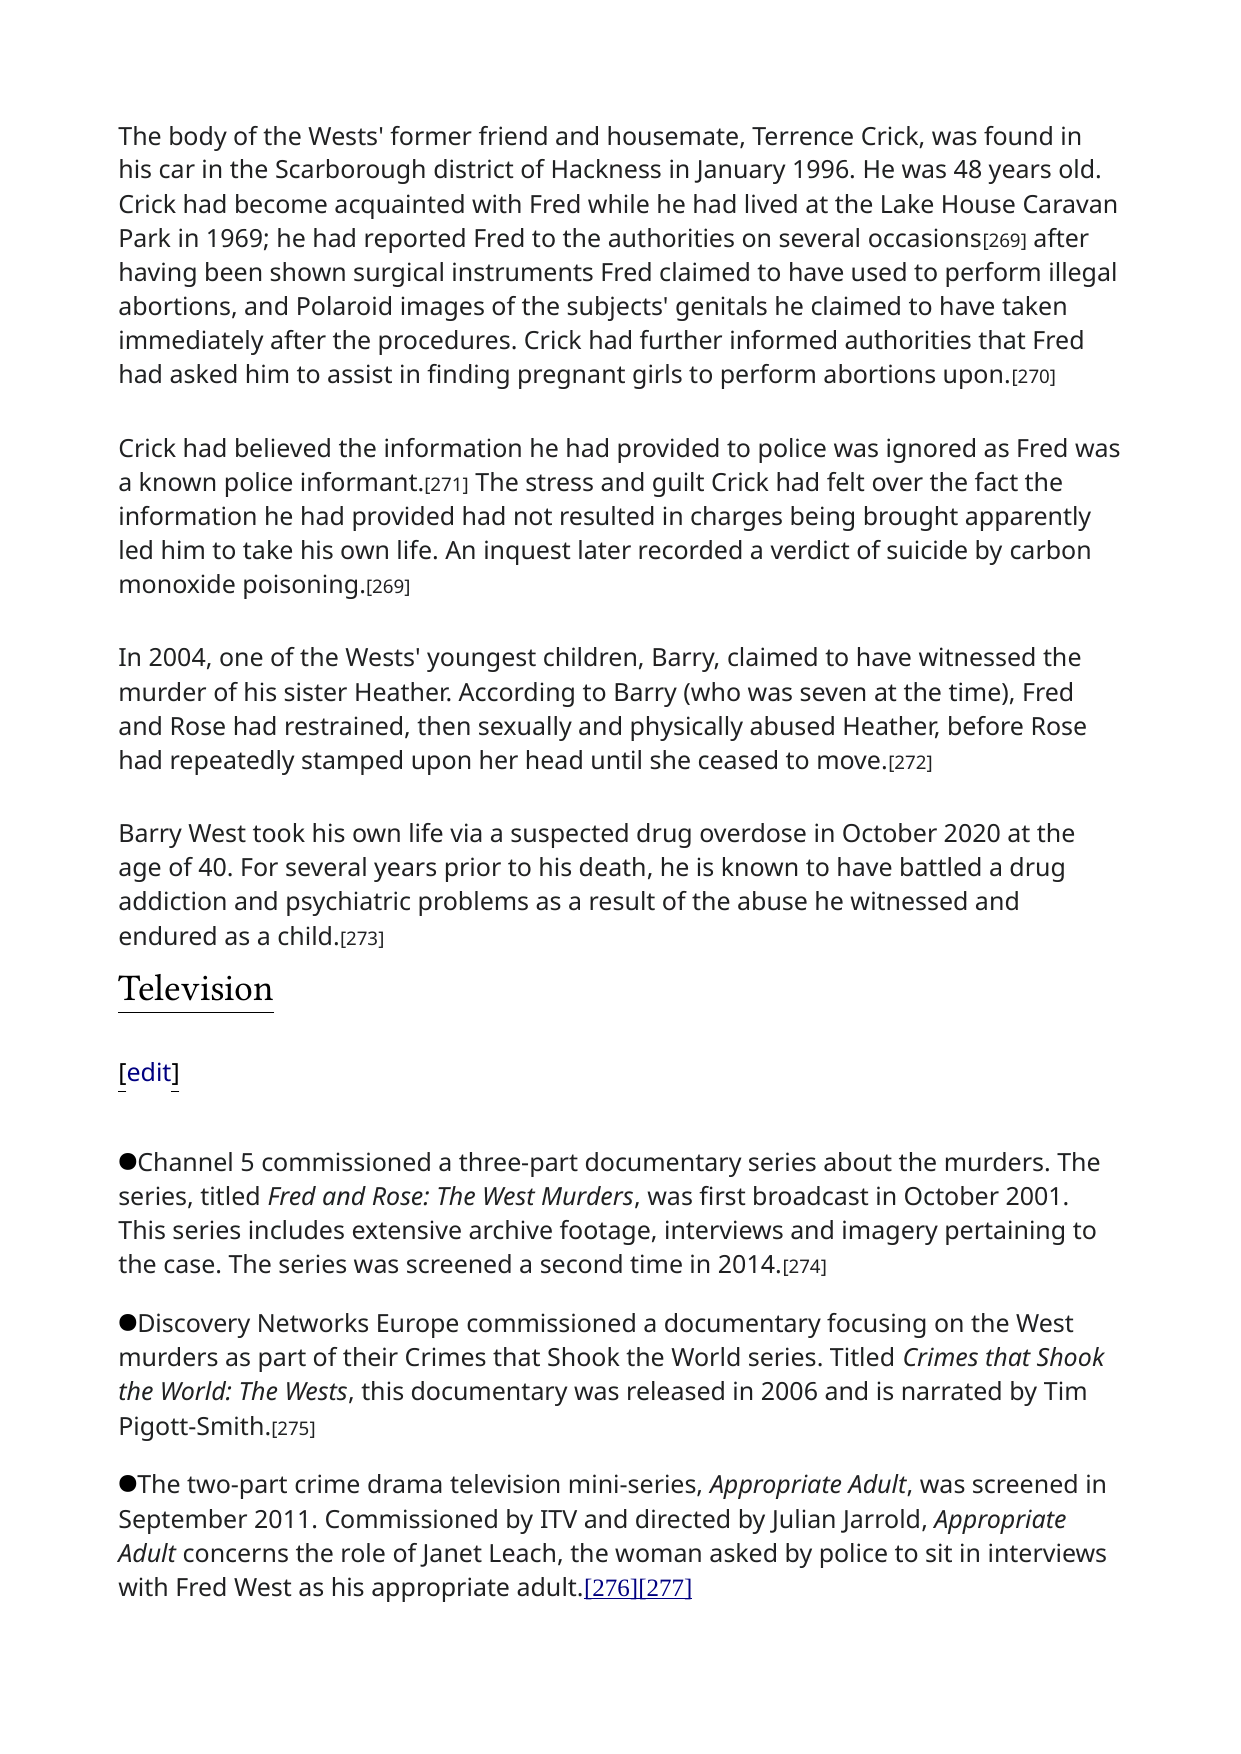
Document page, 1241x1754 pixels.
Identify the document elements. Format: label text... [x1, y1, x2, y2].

text Barry West took his own life via a suspected drug overdose in October 2020 at the age of 40. For several years prior to his death, he is known to have battled a drug addiction and psychiatric problems as a result of the abuse he witnessed and endured as a child.[273] [118, 816, 1122, 952]
text In 2004, one of the Wests' youngest children, Barry, claimed to have witnessed the murder of his sister Heather. According to Barry (who was seven at the time), Fred and Rose had restrained, then sexually and physically abused Heather, before Rose had repeatedly stamped upon her head until she ceased to move.[272] [118, 640, 1122, 776]
list The two-part crime drama television mini-series, Appropriate Adult, was screened in September 2011. Commissioned by ITV and directed by Julian Jarrold, Appropriate Adult concerns the role of Janet Leach, the woman asked by police to sit in interviews with Fred West as his appropriate adult.[276][277] [118, 1467, 1122, 1603]
text The body of the Wests' former friend and housemate, Terrence Crick, was found in his car in the Scarborough district of Hackness in January 1996. He was 48 years old. Crick had become acquainted with Fred while he had lived at the Lake House Caravan Park in 1969; he had reported Fred to the authorities on several occasions[269] after having been shown surgical instruments Fred claimed to have used to perform illegal abortions, and Polaroid images of the subjects' genitals he claimed to have taken immediately after the procedures. Crick had further informed authorities that Fred had asked him to assist in finding pregnant girls to perform abortions upon.[270] [118, 118, 1122, 391]
list Discovery Networks Europe commissioned a documentary focusing on the West murders as part of their Crimes that Shook the World series. Titled Crimes that Shook the World: The Wests, this documentary was released in 2006 and is narrated by Tim Pigott-Smith.[275] [118, 1306, 1122, 1442]
list Channel 5 commissioned a three-part documentary series about the murders. The series, titled Fred and Rose: The West Murders, was first broadcast in October 2001. This series includes extensive archive footage, interviews and imagery pertaining to the case. The series was screened a second time in 2014.[274] [118, 1145, 1122, 1281]
text Crick had believed the information he had provided to police was ignored as Fred was a known police informant.[271] The stress and guilt Crick had felt over the fact the information he had provided had not resulted in charges being brought apparently led him to take his own life. An inquest later recorded a verdict of suicide by carbon monoxide poisoning.[269] [118, 430, 1122, 601]
text [edit] [118, 1054, 1122, 1091]
subtitle Television [118, 967, 1122, 1012]
